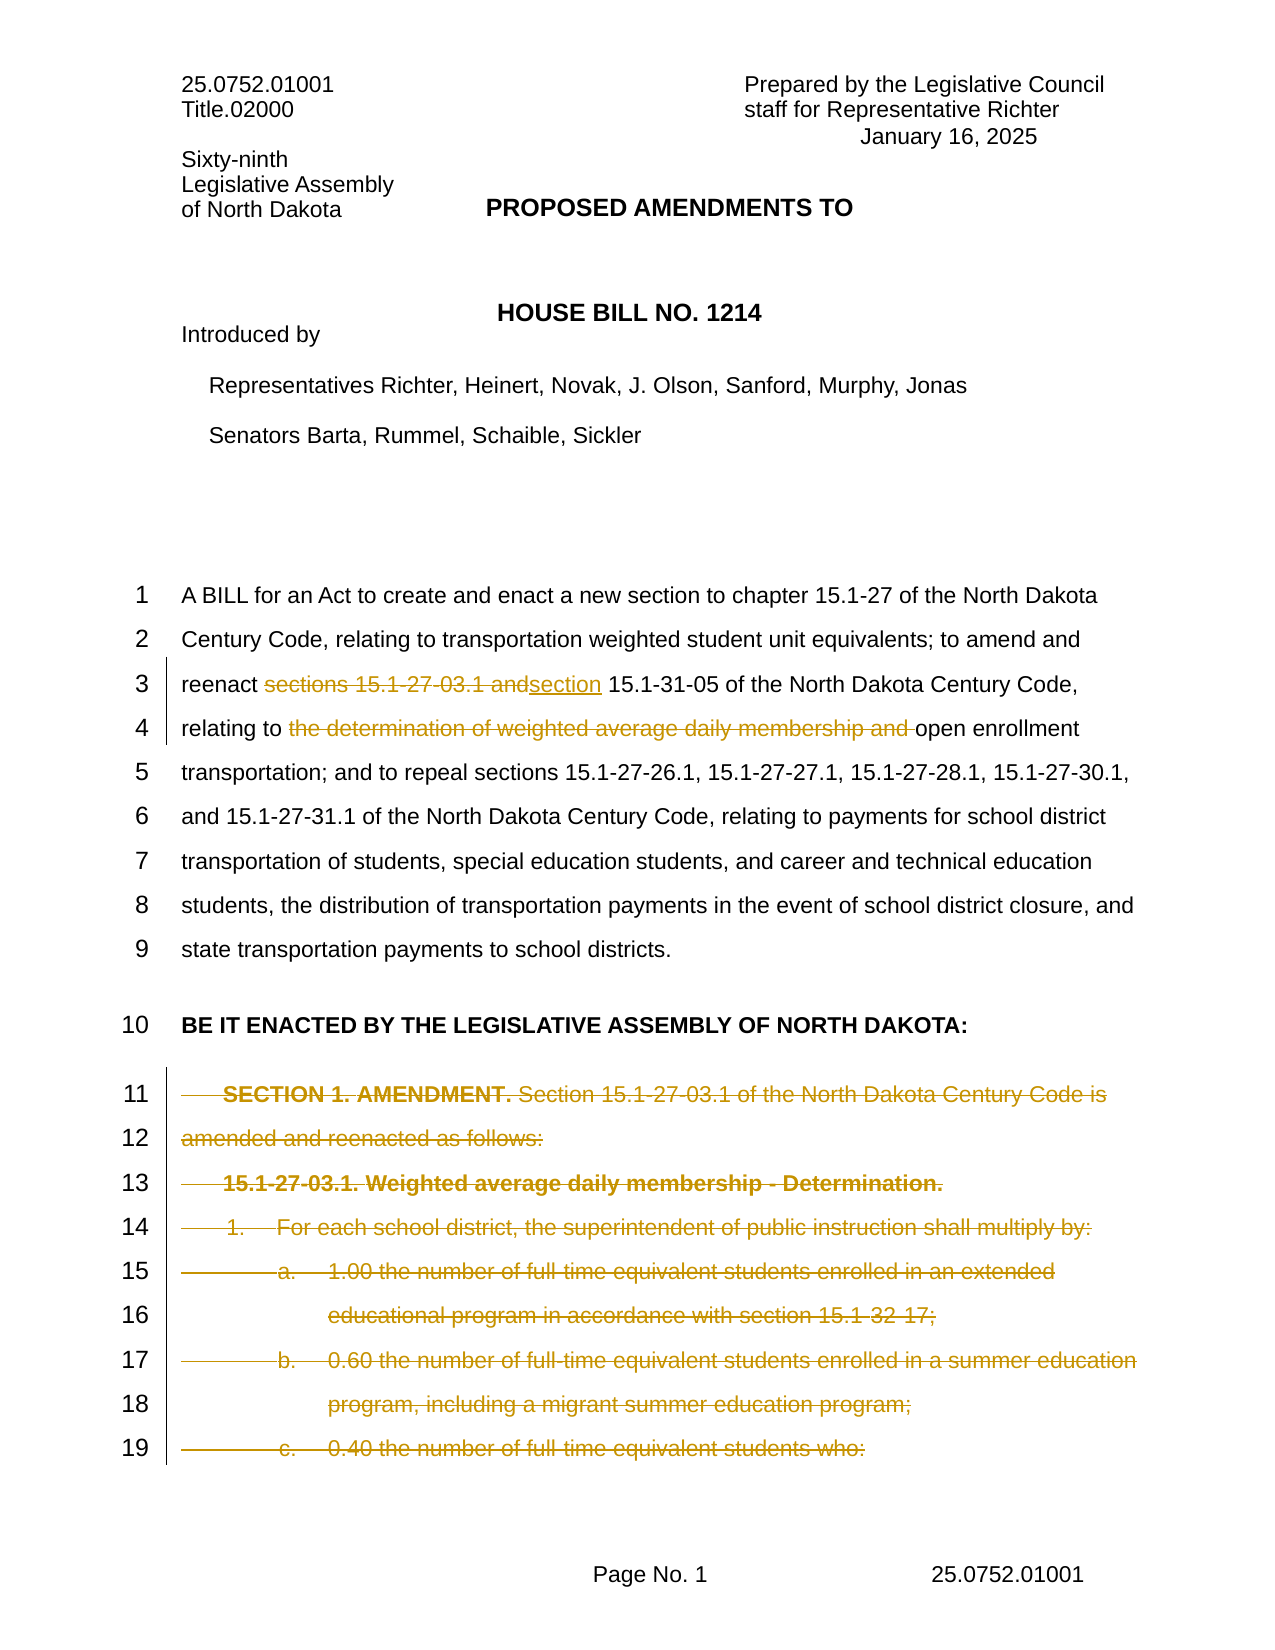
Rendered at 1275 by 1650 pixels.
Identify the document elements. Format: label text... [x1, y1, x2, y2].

table_header 25.0752.01001 Title. [181, 73, 744, 123]
text of North Dakota [181, 198, 1154, 223]
table_cell January 16, 2025 [744, 123, 1153, 173]
table_cell Sixty-ninth [181, 123, 744, 173]
text Introduced by [181, 323, 1154, 348]
text Senators Barta, Rummel, Schaible, Sickler [208, 425, 1154, 448]
text Representatives Richter, Heinert, Novak, J. Olson, Sanford, Murphy, Jonas [208, 375, 1154, 398]
text Legislative Assembly [181, 173, 1154, 198]
title House BILL NO. 1214 [490, 297, 762, 326]
table_header Prepared by the Legislative Council staff for Representative Richter [744, 73, 1153, 123]
title PROPOSED AMENDMENTS TO [486, 192, 872, 221]
title A BILL for an Act to create and enact a new section to chapter 15.1‑27 of the North Dakota Century Code, relating to transportation weighted student unit equivalents; to amend and reenact section 15.1‑31‑05 of the North Dakota Century Code, relating to open enrollment transportation; and to repeal sections 15.1‑27‑26.1, 15.1‑27‑27.1, 15.1‑27‑28.1, 15.1‑27‑30.1, and 15.1‑27‑31.1 of the North Dakota Century Code, relating to payments for school district transportation of students, special education students, and career and technical education students, the distribution of transportation payments in the event of school district closure, and state transportation payments to school districts. [181, 568, 1154, 966]
text BE IT ENACTED BY THE LEGISLATIVE ASSEMBLY OF NORTH DAKOTA: [181, 998, 1154, 1042]
